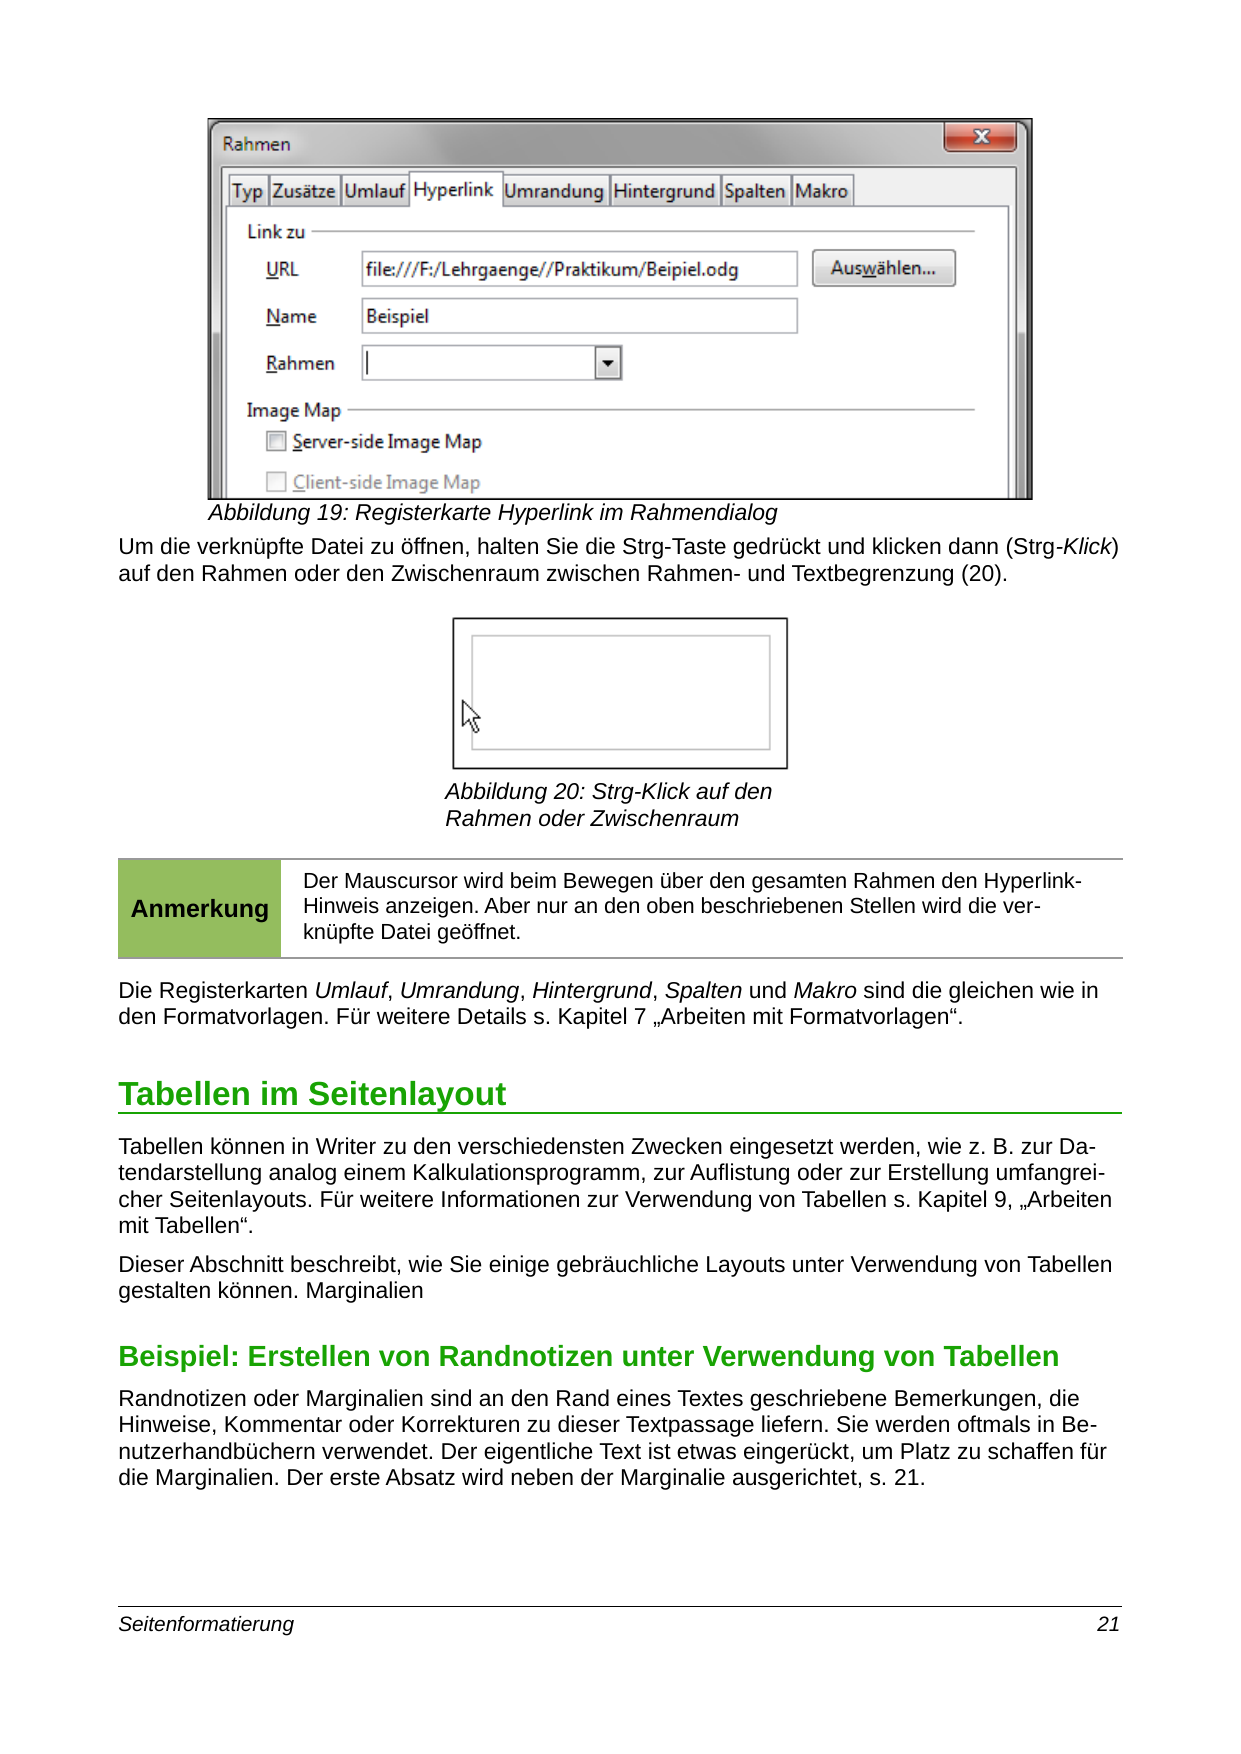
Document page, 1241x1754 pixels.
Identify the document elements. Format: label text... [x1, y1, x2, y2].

text Abbildung 19: Registerkarte Hyperlink im Rahmendialog [208, 500, 1032, 526]
text Die Registerkarten Umlauf, Umrandung, Hintergrund, Spalten und Makro sind die gleichen wie in den Formatvorlagen. Für weitere Details s. Kapitel 7 „Arbeiten mit Formatvorlagen“. [118, 977, 1122, 1029]
text Dieser Abschnitt beschreibt, wie Sie einige gebräuchliche Layouts unter Verwendung von Tabellen gestalten können. Marginalien [118, 1251, 1122, 1304]
table_header Der Mauscursor wird beim Bewegen über den gesamten Rahmen den Hyper­link-Hinweis anzeigen. Aber nur an den oben beschriebenen Stellen wird die ver­knüpfte Datei geöffnet. [281, 860, 1122, 957]
text Randnotizen oder Marginalien sind an den Rand eines Textes geschriebene Bemerkungen, die Hinweise, Kommentar oder Korrekturen zu dieser Textpassage liefern. Sie werden oftmals in Be­nutzerhandbüchern verwendet. Der eigentliche Text ist etwas eingerückt, um Platz zu schaffen für die Marginalien. Der erste Absatz wird neben der Marginalie ausgerichtet, s. Abbildung 21. [118, 1385, 1122, 1491]
text Abbildung 20: Strg-Klick auf den Rahmen oder Zwischenraum [445, 779, 795, 831]
subtitle Beispiel: Erstellen von Randnotizen unter Verwendung von Tabellen [118, 1339, 1122, 1373]
picture [445, 611, 795, 779]
text Um die verknüpfte Datei zu öffnen, halten Sie die Strg-Taste gedrückt und klicken dann (Strg-Klick) auf den Rahmen oder den Zwischenraum zwischen Rahmen- und Textbegrenzung (Abbildung 20). [118, 533, 1122, 586]
subtitle Tabellen im Seitenlayout [118, 1074, 1122, 1112]
text Tabellen können in Writer zu den verschiedensten Zwecken eingesetzt werden, wie z. B. zur Da­tendarstellung analog einem Kalkulationsprogramm, zur Auflistung oder zur Erstellung umfangrei­cher Seitenlayouts. Für weitere Informationen zur Verwendung von Tabellen s. Kapitel 9, „Arbeiten mit Tabellen“. [118, 1133, 1122, 1238]
table_header Anmerkung [118, 860, 281, 957]
picture [207, 118, 1033, 500]
